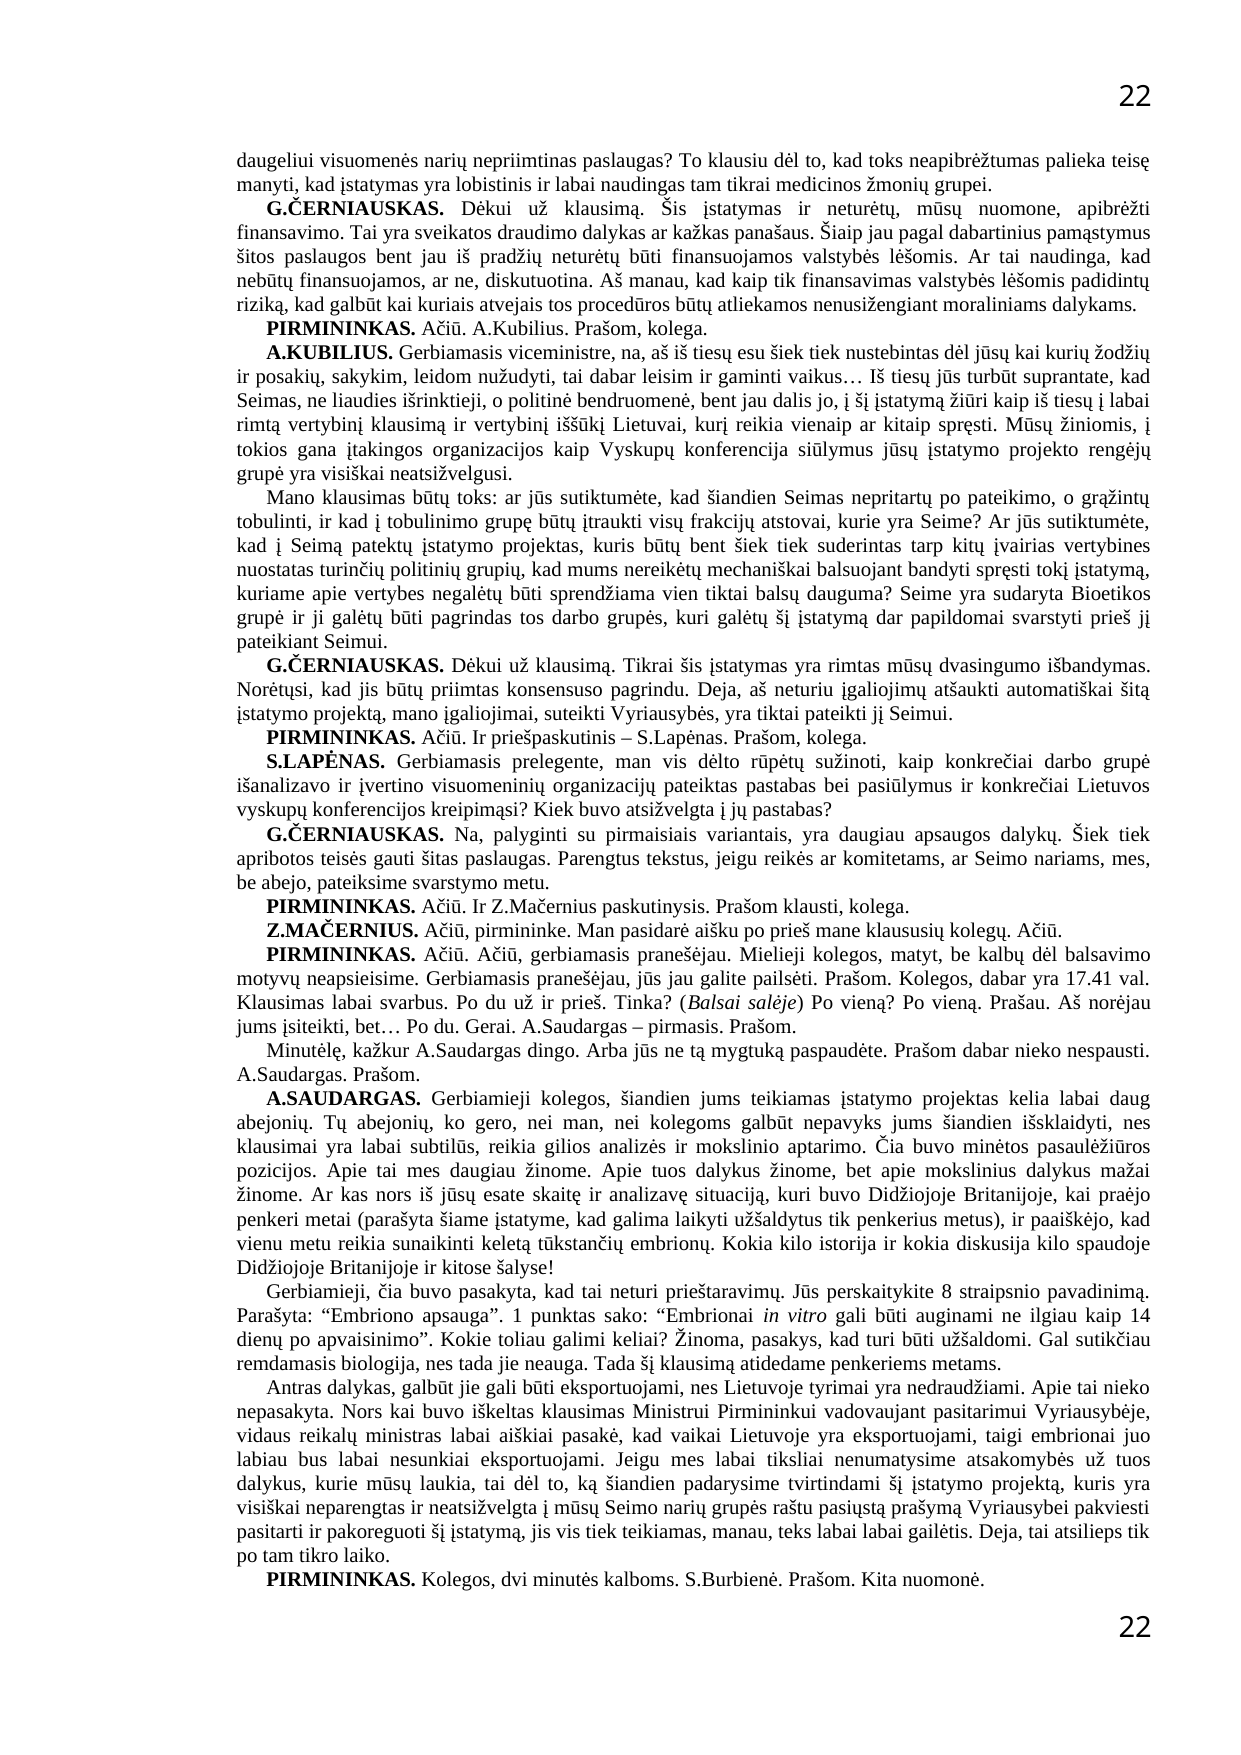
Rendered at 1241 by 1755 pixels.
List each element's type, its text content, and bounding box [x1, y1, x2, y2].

text G.ČERNIAUSKAS. Dėkui už klausimą. Tikrai šis įstatymas yra rimtas mūsų dvasingumo išbandymas. Norėtųsi, kad jis būtų priimtas konsensuso pagrindu. Deja, aš neturiu įgaliojimų atšaukti automatiškai šitą įstatymo projektą, mano įgaliojimai, suteikti Vyriausybės, yra tiktai pateikti jį Seimui. [236, 653, 1152, 725]
text daugeliui visuomenės narių nepriimtinas paslaugas? To klausiu dėl to, kad toks neapibrėžtumas palieka teisę manyti, kad įstatymas yra lobistinis ir labai naudingas tam tikrai medicinos žmonių grupei. [236, 148, 1152, 196]
text Antras dalykas, galbūt jie gali būti eksportuojami, nes Lietuvoje tyrimai yra nedraudžiami. Apie tai nieko nepasakyta. Nors kai buvo iškeltas klausimas Ministrui Pirmininkui vadovaujant pasitarimui Vyriausybėje, vidaus reikalų ministras labai aiškiai pasakė, kad vaikai Lietuvoje yra eksportuojami, taigi embrionai juo labiau bus labai nesunkiai eksportuojami. Jeigu mes labai tiksliai nenumatysime atsakomybės už tuos dalykus, kurie mūsų laukia, tai dėl to, ką šiandien padarysime tvirtindami šį įstatymo projektą, kuris yra visiškai neparengtas ir neatsižvelgta į mūsų Seimo narių grupės raštu pasiųstą prašymą Vyriausybei pakviesti pasitarti ir pakoreguoti šį įstatymą, jis vis tiek teikiamas, manau, teks labai labai gailėtis. Deja, tai atsilieps tik po tam tikro laiko. [236, 1375, 1152, 1567]
text PIRMININKAS. Kolegos, dvi minutės kalboms. S.Burbienė. Prašom. Kita nuomonė. [236, 1567, 1152, 1591]
text PIRMININKAS. Ačiū. Ir priešpaskutinis – S.Lapėnas. Prašom, kolega. [236, 725, 1152, 749]
text A.SAUDARGAS. Gerbiamieji kolegos, šiandien jums teikiamas įstatymo projektas kelia labai daug abejonių. Tų abejonių, ko gero, nei man, nei kolegoms galbūt nepavyks jums šiandien išsklaidyti, nes klausimai yra labai subtilūs, reikia gilios analizės ir mokslinio aptarimo. Čia buvo minėtos pasaulėžiūros pozicijos. Apie tai mes daugiau žinome. Apie tuos dalykus žinome, bet apie mokslinius dalykus mažai žinome. Ar kas nors iš jūsų esate skaitę ir analizavę situaciją, kuri buvo Didžiojoje Britanijoje, kai praėjo penkeri metai (parašyta šiame įstatyme, kad galima laikyti užšaldytus tik penkerius metus), ir paaiškėjo, kad vienu metu reikia sunaikinti keletą tūkstančių embrionų. Kokia kilo istorija ir kokia diskusija kilo spaudoje Didžiojoje Britanijoje ir kitose šalyse! [236, 1086, 1152, 1279]
text Z.MAČERNIUS. Ačiū, pirmininke. Man pasidarė aišku po prieš mane klaususių kolegų. Ačiū. [236, 918, 1152, 942]
text A.KUBILIUS. Gerbiamasis viceministre, na, aš iš tiesų esu šiek tiek nustebintas dėl jūsų kai kurių žodžių ir posakių, sakykim, leidom nužudyti, tai dabar leisim ir gaminti vaikus… Iš tiesų jūs turbūt suprantate, kad Seimas, ne liaudies išrinktieji, o politinė bendruomenė, bent jau dalis jo, į šį įstatymą žiūri kaip iš tiesų į labai rimtą vertybinį klausimą ir vertybinį iššūkį Lietuvai, kurį reikia vienaip ar kitaip spręsti. Mūsų žiniomis, į tokios gana įtakingos organizacijos kaip Vyskupų konferencija siūlymus jūsų įstatymo projekto rengėjų grupė yra visiškai neatsižvelgusi. [236, 340, 1152, 484]
text S.LAPĖNAS. Gerbiamasis prelegente, man vis dėlto rūpėtų sužinoti, kaip konkrečiai darbo grupė išanalizavo ir įvertino visuomeninių organizacijų pateiktas pastabas bei pasiūlymus ir konkrečiai Lietuvos vyskupų konferencijos kreipimąsi? Kiek buvo atsižvelgta į jų pastabas? [236, 749, 1152, 821]
text Mano klausimas būtų toks: ar jūs sutiktumėte, kad šiandien Seimas nepritartų po pateikimo, o grąžintų tobulinti, ir kad į tobulinimo grupę būtų įtraukti visų frakcijų atstovai, kurie yra Seime? Ar jūs sutiktumėte, kad į Seimą patektų įstatymo projektas, kuris būtų bent šiek tiek suderintas tarp kitų įvairias vertybines nuostatas turinčių politinių grupių, kad mums nereikėtų mechaniškai balsuojant bandyti spręsti tokį įstatymą, kuriame apie vertybes negalėtų būti sprendžiama vien tiktai balsų dauguma? Seime yra sudaryta Bioetikos grupė ir ji galėtų būti pagrindas tos darbo grupės, kuri galėtų šį įstatymą dar papildomai svarstyti prieš jį pateikiant Seimui. [236, 484, 1152, 653]
text PIRMININKAS. Ačiū. A.Kubilius. Prašom, kolega. [236, 316, 1152, 340]
text G.ČERNIAUSKAS. Dėkui už klausimą. Šis įstatymas ir neturėtų, mūsų nuomone, apibrėžti finansavimo. Tai yra sveikatos draudimo dalykas ar kažkas panašaus. Šiaip jau pagal dabartinius pamąstymus šitos paslaugos bent jau iš pradžių neturėtų būti finansuojamos valstybės lėšomis. Ar tai naudinga, kad nebūtų finansuojamos, ar ne, diskutuotina. Aš manau, kad kaip tik finansavimas valstybės lėšomis padidintų riziką, kad galbūt kai kuriais atvejais tos procedūros būtų atliekamos nenusižengiant moraliniams dalykams. [236, 196, 1152, 316]
text Gerbiamieji, čia buvo pasakyta, kad tai neturi prieštaravimų. Jūs perskaitykite 8 straipsnio pavadinimą. Parašyta: “Embriono apsauga”. 1 punktas sako: “Embrionai in vitro gali būti auginami ne ilgiau kaip 14 dienų po apvaisinimo”. Kokie toliau galimi keliai? Žinoma, pasakys, kad turi būti užšaldomi. Gal sutikčiau remdamasis biologija, nes tada jie neauga. Tada šį klausimą atidedame penkeriems metams. [236, 1279, 1152, 1375]
text PIRMININKAS. Ačiū. Ir Z.Mačernius paskutinysis. Prašom klausti, kolega. [236, 894, 1152, 918]
text PIRMININKAS. Ačiū. Ačiū, gerbiamasis pranešėjau. Mielieji kolegos, matyt, be kalbų dėl balsavimo motyvų neapsieisime. Gerbiamasis pranešėjau, jūs jau galite pailsėti. Prašom. Kolegos, dabar yra 17.41 val. Klausimas labai svarbus. Po du už ir prieš. Tinka? (Balsai salėje) Po vieną? Po vieną. Prašau. Aš norėjau jums įsiteikti, bet… Po du. Gerai. A.Saudargas – pirmasis. Prašom. [236, 942, 1152, 1038]
text G.ČERNIAUSKAS. Na, palyginti su pirmaisiais variantais, yra daugiau apsaugos dalykų. Šiek tiek apribotos teisės gauti šitas paslaugas. Parengtus tekstus, jeigu reikės ar komitetams, ar Seimo nariams, mes, be abejo, pateiksime svarstymo metu. [236, 821, 1152, 894]
text Minutėlę, kažkur A.Saudargas dingo. Arba jūs ne tą mygtuką paspaudėte. Prašom dabar nieko nespausti. A.Saudargas. Prašom. [236, 1038, 1152, 1086]
